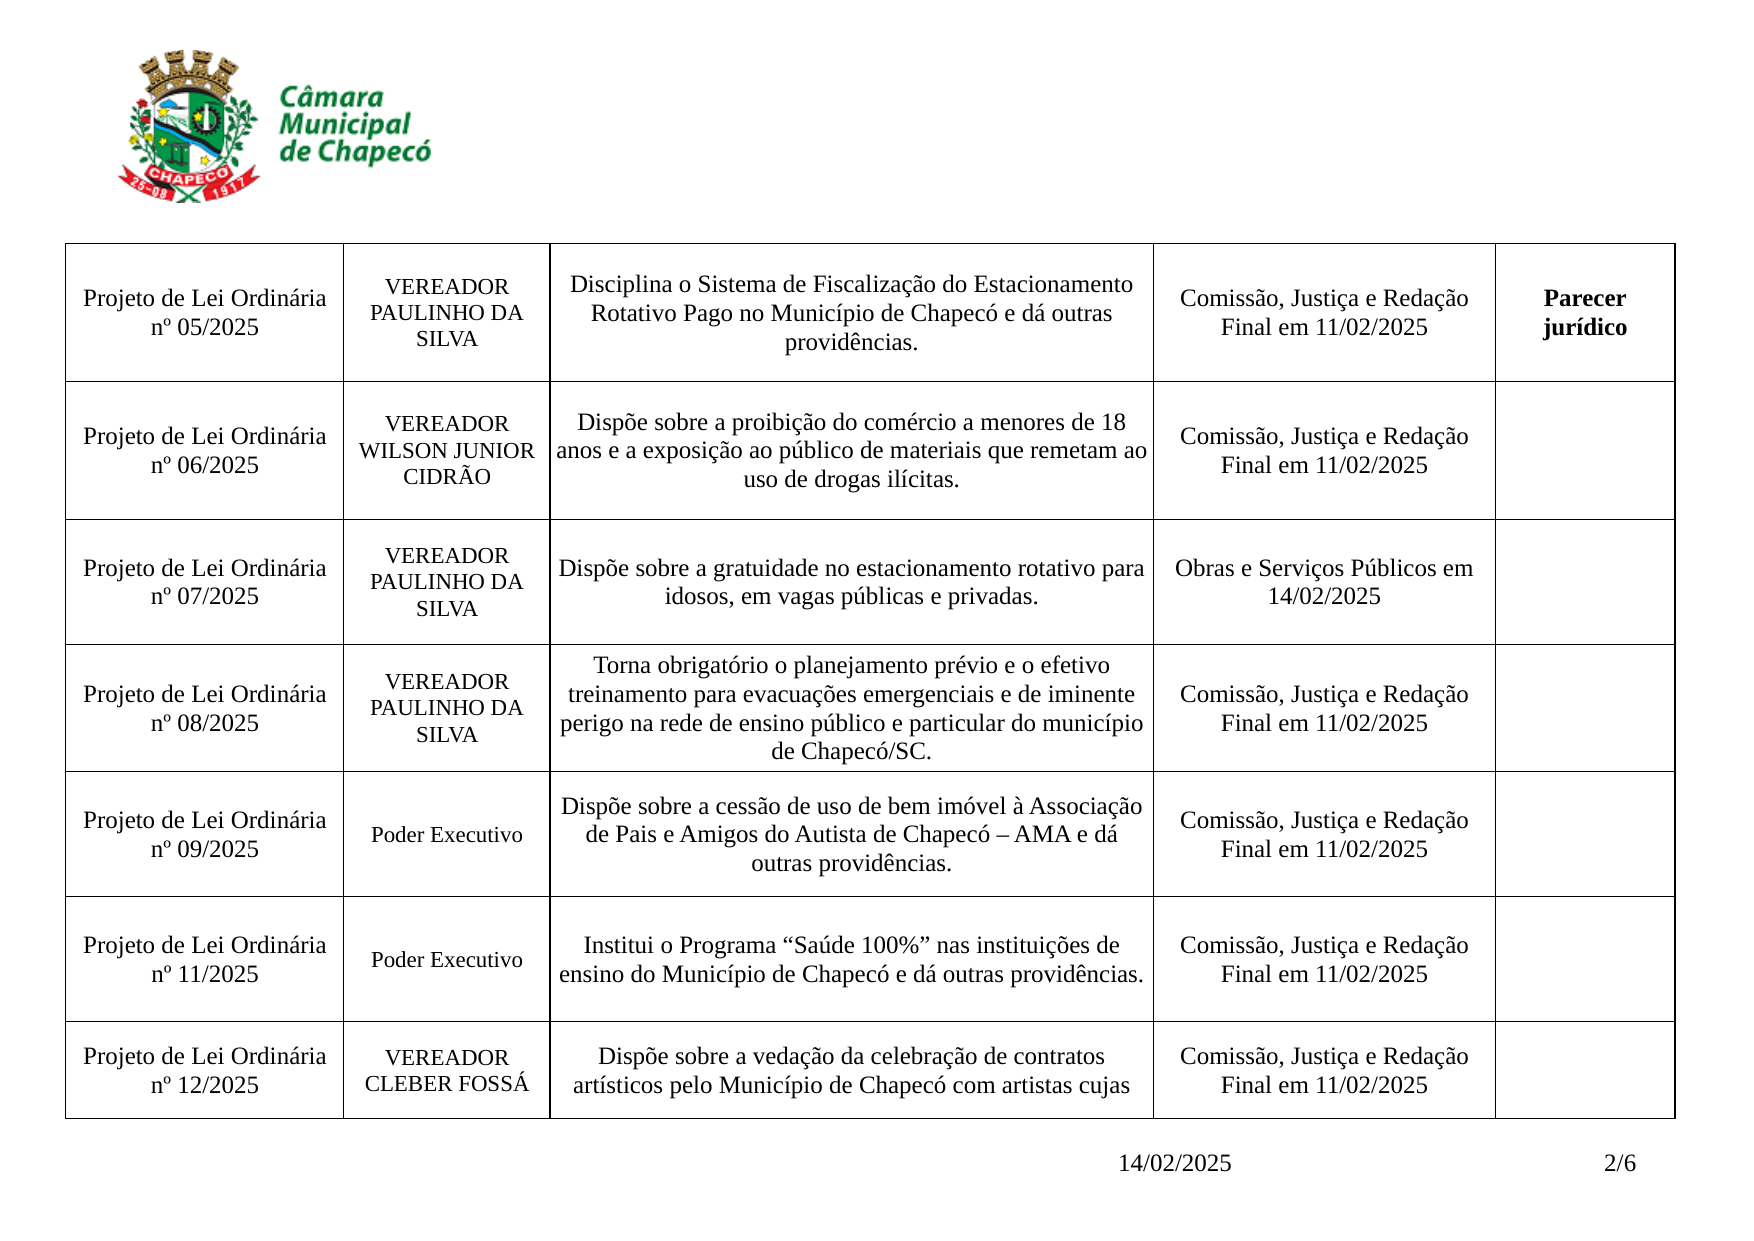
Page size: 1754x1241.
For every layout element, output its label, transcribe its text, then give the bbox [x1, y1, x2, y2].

table_cell Projeto de Lei Ordinária nº 07/2025 [66, 520, 343, 643]
table_cell Projeto de Lei Ordinária nº 09/2025 [66, 772, 343, 896]
table_cell Dispõe sobre a proibição do comércio a menores de 18 anos e a exposição ao público de materiais que remetam ao uso de drogas ilícitas. [551, 382, 1153, 518]
table_cell Torna obrigatório o planejamento prévio e o efetivo treinamento para evacuações emergenciais e de iminente perigo na rede de ensino público e particular do município de Chapecó/SC. [551, 645, 1153, 771]
table_cell VEREADOR WILSON JUNIOR CIDRÃO [344, 382, 549, 518]
table_cell [1496, 520, 1674, 643]
table_cell Projeto de Lei Ordinária nº 11/2025 [66, 897, 343, 1021]
table_cell Comissão, Justiça e Redação Final em 11/02/2025 [1154, 645, 1495, 771]
table_cell Projeto de Lei Ordinária nº 06/2025 [66, 382, 343, 518]
table_cell Poder Executivo [344, 897, 549, 1021]
table_cell [1496, 645, 1674, 771]
table_cell Comissão, Justiça e Redação Final em 11/02/2025 [1154, 1022, 1495, 1118]
table_cell VEREADOR PAULINHO DA SILVA [344, 520, 549, 643]
table_cell Comissão, Justiça e Redação Final em 11/02/2025 [1154, 897, 1495, 1021]
table_cell Obras e Serviços Públicos em 14/02/2025 [1154, 520, 1495, 643]
table_cell Parecer jurídico [1496, 244, 1674, 381]
table_cell Dispõe sobre a cessão de uso de bem imóvel à Associação de Pais e Amigos do Autista de Chapecó – AMA e dá outras providências. [551, 772, 1153, 896]
table_cell Disciplina o Sistema de Fiscalização do Estacionamento Rotativo Pago no Município de Chapecó e dá outras providências. [551, 244, 1153, 381]
table_cell [1496, 897, 1674, 1021]
table_cell Projeto de Lei Ordinária nº 12/2025 [66, 1022, 343, 1118]
table_cell Dispõe sobre a gratuidade no estacionamento rotativo para idosos, em vagas públicas e privadas. [551, 520, 1153, 643]
table_cell Projeto de Lei Ordinária nº 08/2025 [66, 645, 343, 771]
table_cell VEREADOR PAULINHO DA SILVA [344, 244, 549, 381]
table_cell Dispõe sobre a vedação da celebração de contratos artísticos pelo Município de Chapecó com artistas cujas [551, 1022, 1153, 1118]
table_cell Projeto de Lei Ordinária nº 05/2025 [66, 244, 343, 381]
table_cell VEREADOR PAULINHO DA SILVA [344, 645, 549, 771]
table_cell Poder Executivo [344, 772, 549, 896]
table_cell Comissão, Justiça e Redação Final em 11/02/2025 [1154, 772, 1495, 896]
table_cell [1496, 382, 1674, 518]
picture [118, 50, 431, 203]
table_cell VEREADOR CLEBER FOSSÁ [344, 1022, 549, 1118]
table_cell Institui o Programa “Saúde 100%” nas instituições de ensino do Município de Chapecó e dá outras providências. [551, 897, 1153, 1021]
table_cell Comissão, Justiça e Redação Final em 11/02/2025 [1154, 244, 1495, 381]
table_cell [1496, 772, 1674, 896]
table_cell Comissão, Justiça e Redação Final em 11/02/2025 [1154, 382, 1495, 518]
table_cell [1496, 1022, 1674, 1118]
